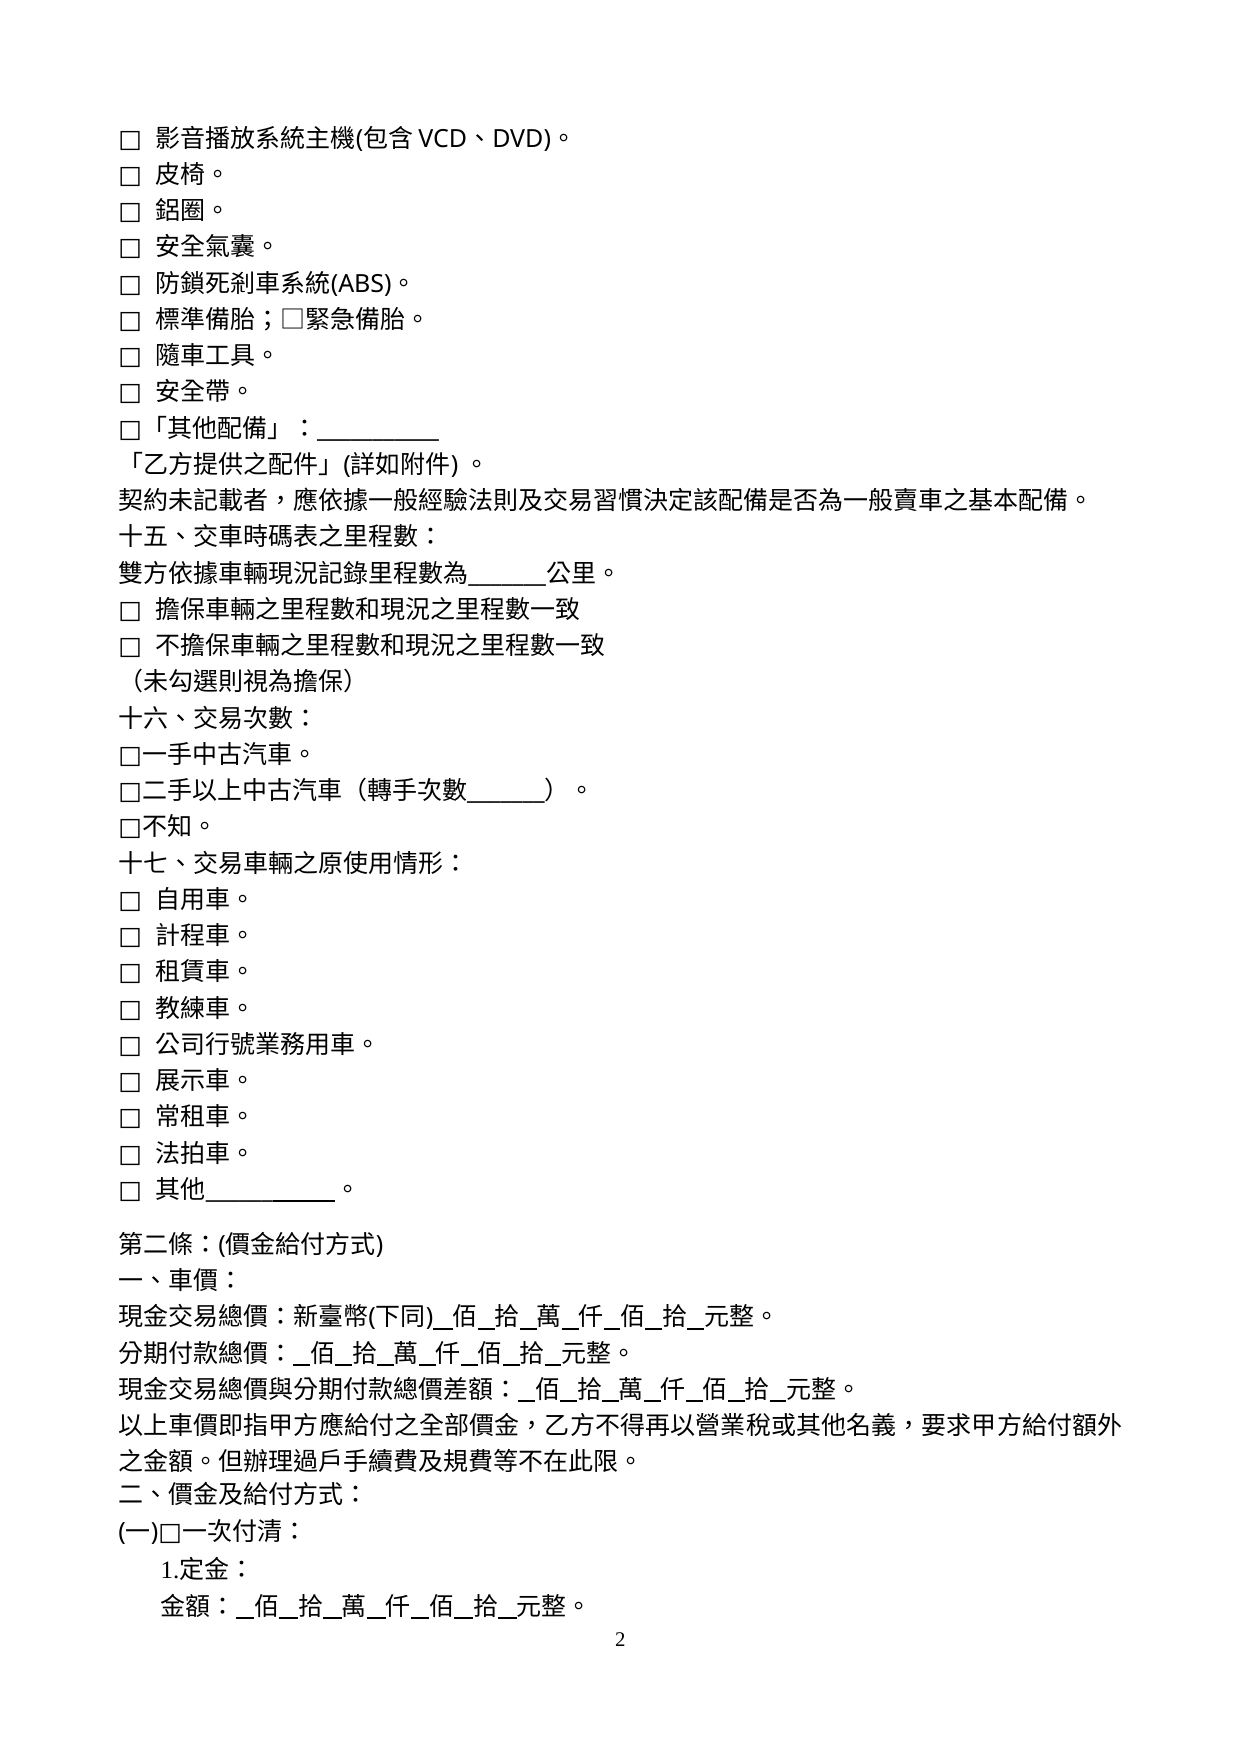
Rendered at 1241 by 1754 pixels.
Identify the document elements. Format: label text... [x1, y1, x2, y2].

list 計程車。 [118, 916, 1122, 952]
list 隨車工具。 [118, 336, 1122, 372]
list 公司行號業務用車。 [118, 1024, 1122, 1061]
list 安全帶。 [118, 372, 1122, 408]
list 其他_______ 。 [118, 1169, 1122, 1206]
text 現金交易總價與分期付款總價差額： 佰 拾 萬 仟 佰 拾 元整。 [118, 1369, 1122, 1406]
text （未勾選則視為擔保） [118, 662, 1122, 698]
list 安全氣囊。 [118, 227, 1122, 263]
list 租賃車。 [118, 952, 1122, 988]
text 十五、交車時碼表之里程數： [118, 517, 1122, 553]
text □不知。 [118, 807, 1122, 843]
text 二、價金及給付方式： [118, 1478, 1122, 1509]
text □「其他配備」：___________ [118, 408, 1122, 444]
text 十六、交易次數： [118, 698, 1122, 734]
text 分期付款總價： 佰 拾 萬 仟 佰 拾 元整。 [118, 1333, 1122, 1369]
text 第二條：(價金給付方式) [118, 1224, 1122, 1261]
list 標準備胎；□緊急備胎。 [118, 299, 1122, 336]
list 不擔保車輛之里程數和現況之里程數一致 [118, 626, 1122, 662]
text □一手中古汽車。 [118, 734, 1122, 771]
text 1.定金： [160, 1553, 1122, 1584]
list 擔保車輛之里程數和現況之里程數一致 [118, 589, 1122, 626]
list 皮椅。 [118, 154, 1122, 191]
text 契約未記載者，應依據一般經驗法則及交易習慣決定該配備是否為一般賣車之基本配備。 [118, 481, 1122, 517]
text 「乙方提供之配件」(詳如附件) 。 [118, 444, 1122, 481]
list 影音播放系統主機(包含VCD、DVD)。 [118, 118, 1122, 154]
text 金額： 佰 拾 萬 仟 佰 拾 元整。 [160, 1591, 1122, 1622]
text 以上車價即指甲方應給付之全部價金，乙方不得再以營業稅或其他名義，要求甲方給付額外之金額。但辦理過戶手續費及規費等不在此限。 [118, 1406, 1122, 1478]
list 法拍車。 [118, 1133, 1122, 1169]
list 展示車。 [118, 1061, 1122, 1097]
text 十七、交易車輛之原使用情形： [118, 843, 1122, 879]
text 一、車價： [118, 1261, 1122, 1297]
text 現金交易總價：新臺幣(下同) 佰 拾 萬 仟 佰 拾 元整。 [118, 1297, 1122, 1333]
text 雙方依據車輛現況記錄里程數為_______公里。 [118, 553, 1122, 589]
list 自用車。 [118, 879, 1122, 916]
list 防鎖死剎車系統(ABS)。 [118, 263, 1122, 299]
text (一)□一次付清： [118, 1516, 1122, 1547]
list 教練車。 [118, 988, 1122, 1024]
list 鋁圈。 [118, 191, 1122, 227]
text □二手以上中古汽車（轉手次數_______）。 [118, 771, 1122, 807]
list 常租車。 [118, 1097, 1122, 1133]
